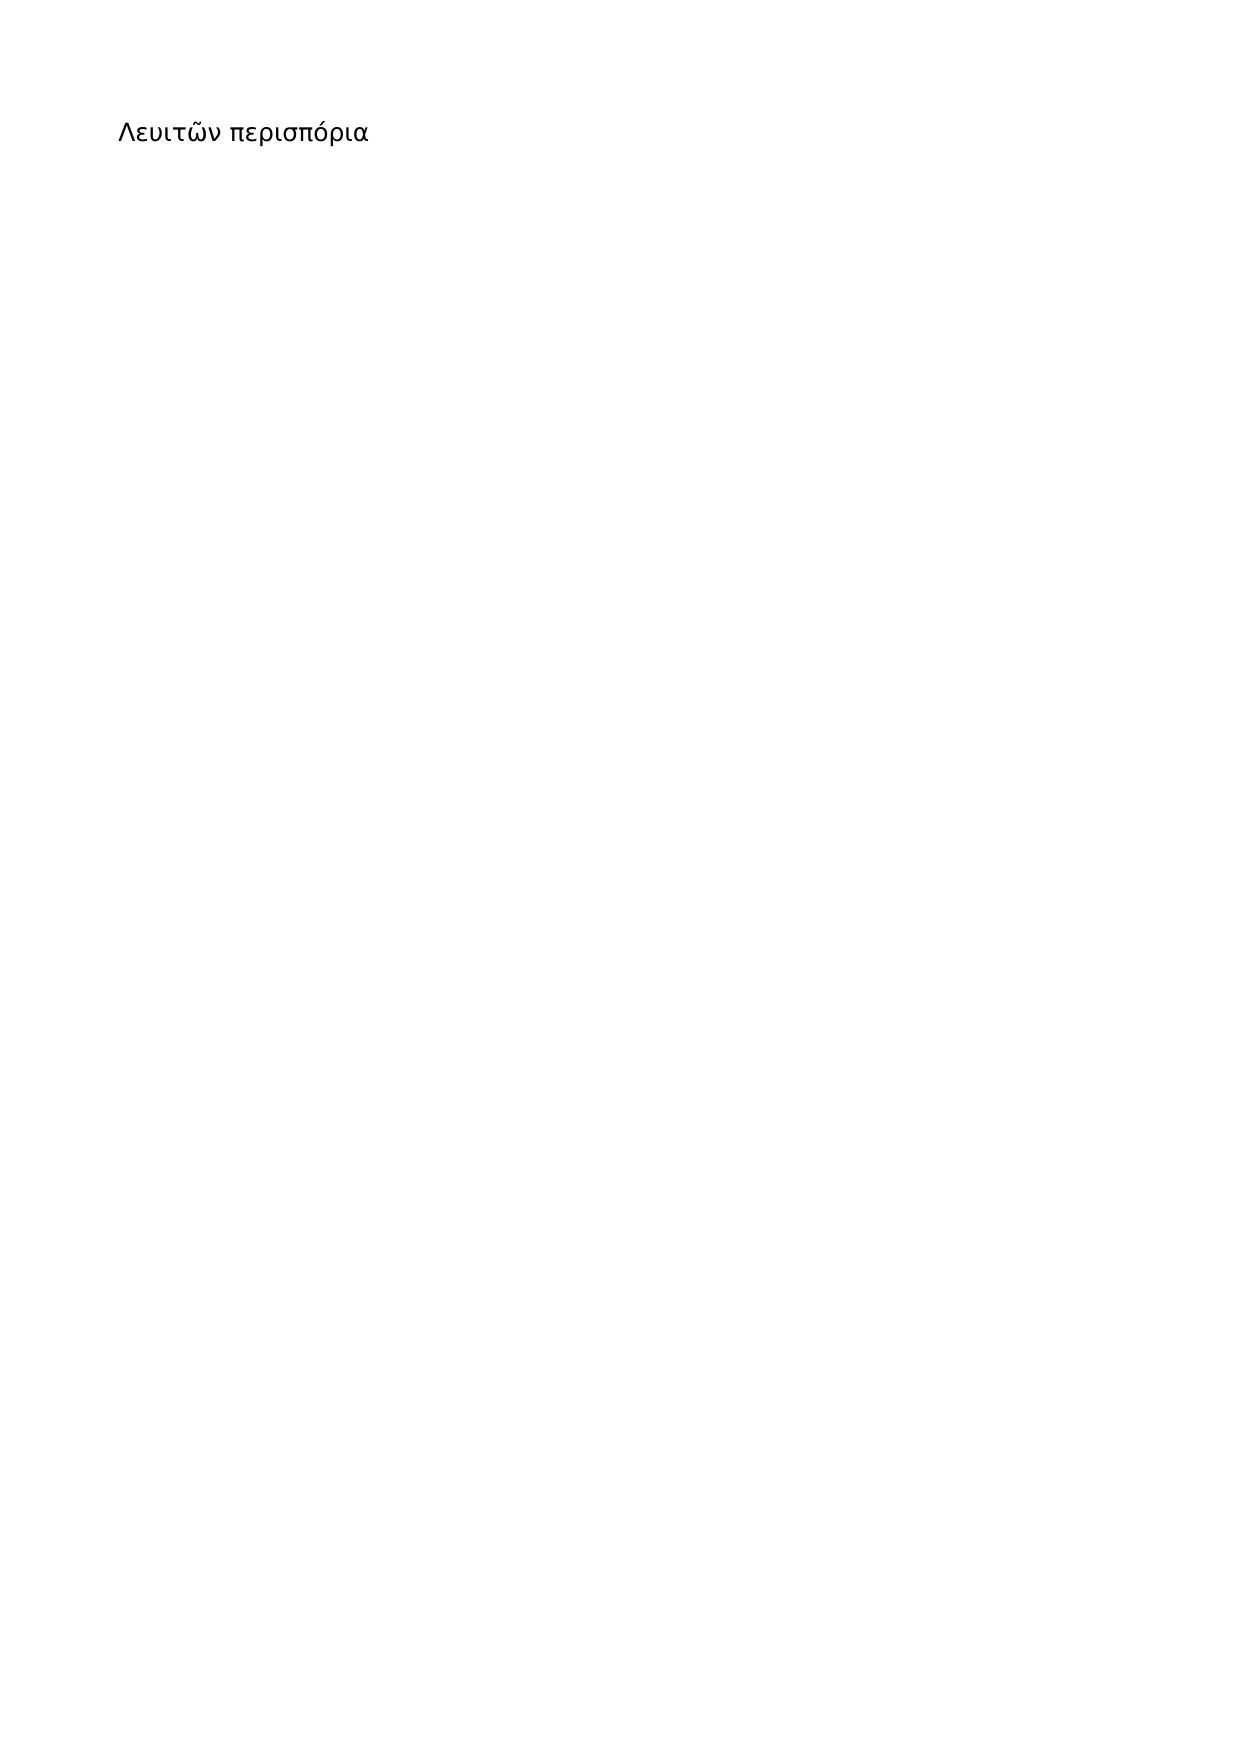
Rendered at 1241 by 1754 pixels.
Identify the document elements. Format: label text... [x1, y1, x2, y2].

text Λευιτῶν περισπόρια [118, 118, 1122, 147]
